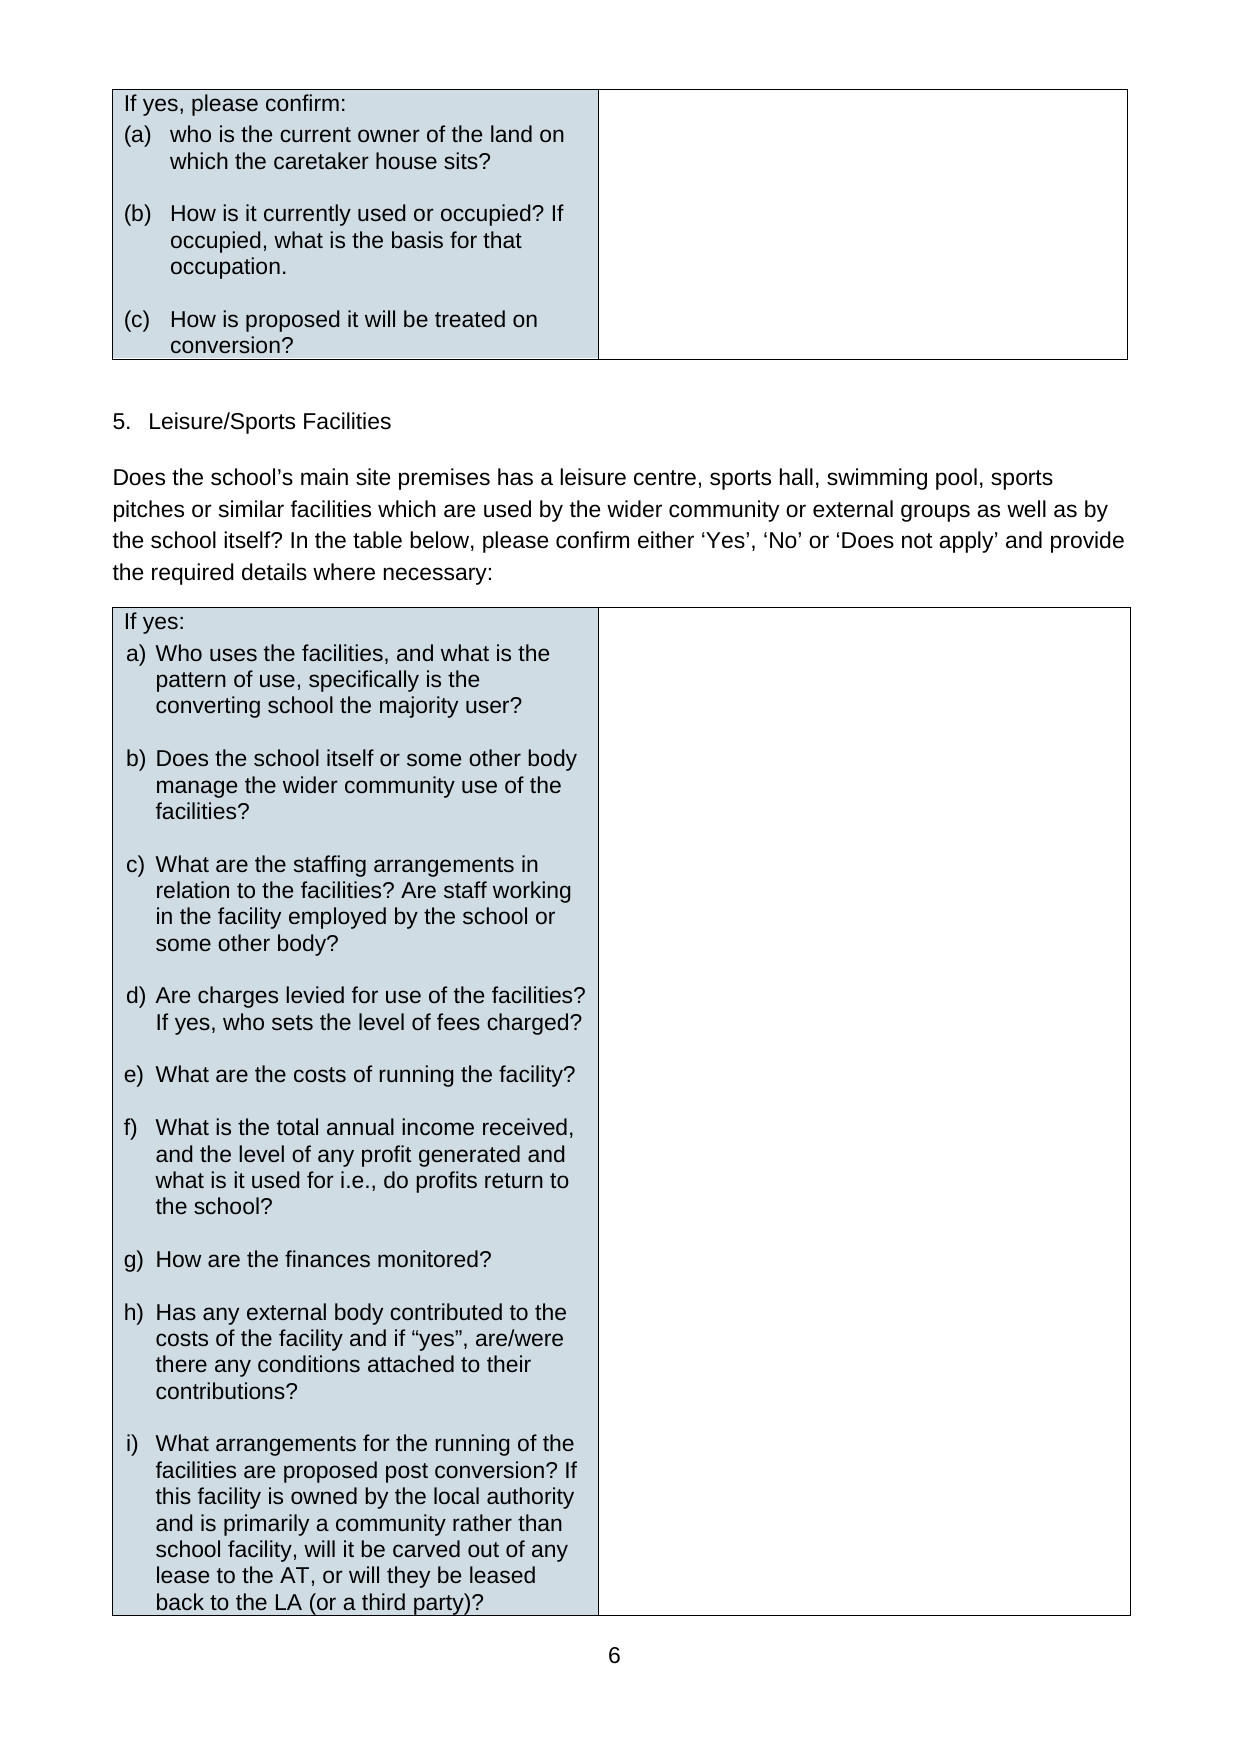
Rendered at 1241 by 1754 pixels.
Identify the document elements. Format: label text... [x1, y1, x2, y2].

list Leisure/Sports Facilities [112, 408, 1128, 434]
table_header If yes: a) Who uses the facilities, and what is the pattern of use, specifically is the converting school the majority user? b) Does the school itself or some other body manage the wider community use of the facilities? c) What are the staffing arrangements in relation to the facilities? Are staff working in the facility employed by the school or some other body? d) Are charges levied for use of the facilities? If yes, who sets the level of fees charged? e) What are the costs of running the facility? f) What is the total annual income received, and the level of any profit generated and what is it used for i.e., do profits return to the school? g) How are the finances monitored? h) Has any external body contributed to the costs of the facility and if “yes”, are/were there any conditions attached to their contributions? What arrangements for the running of the facilities are proposed post conversion? If this facility is owned by the local authority and is primarily a community rather than school facility, will it be carved out of any lease to the AT, or will they be leased back to the LA (or a third party)? [113, 608, 598, 1615]
table_header [599, 90, 1127, 358]
table_header [599, 608, 1130, 1615]
text Does the school’s main site premises has a leisure centre, sports hall, swimming pool, sports pitches or similar facilities which are used by the wider community or external groups as well as by the school itself? In the table below, please confirm either ‘Yes’, ‘No’ or ‘Does not apply’ and provide the required details where necessary: [112, 464, 1128, 585]
table_header If yes, please confirm: (a) who is the current owner of the land on which the caretaker house sits? (b) How is it currently used or occupied? If occupied, what is the basis for that occupation. (c) How is proposed it will be treated on conversion? [113, 90, 598, 358]
